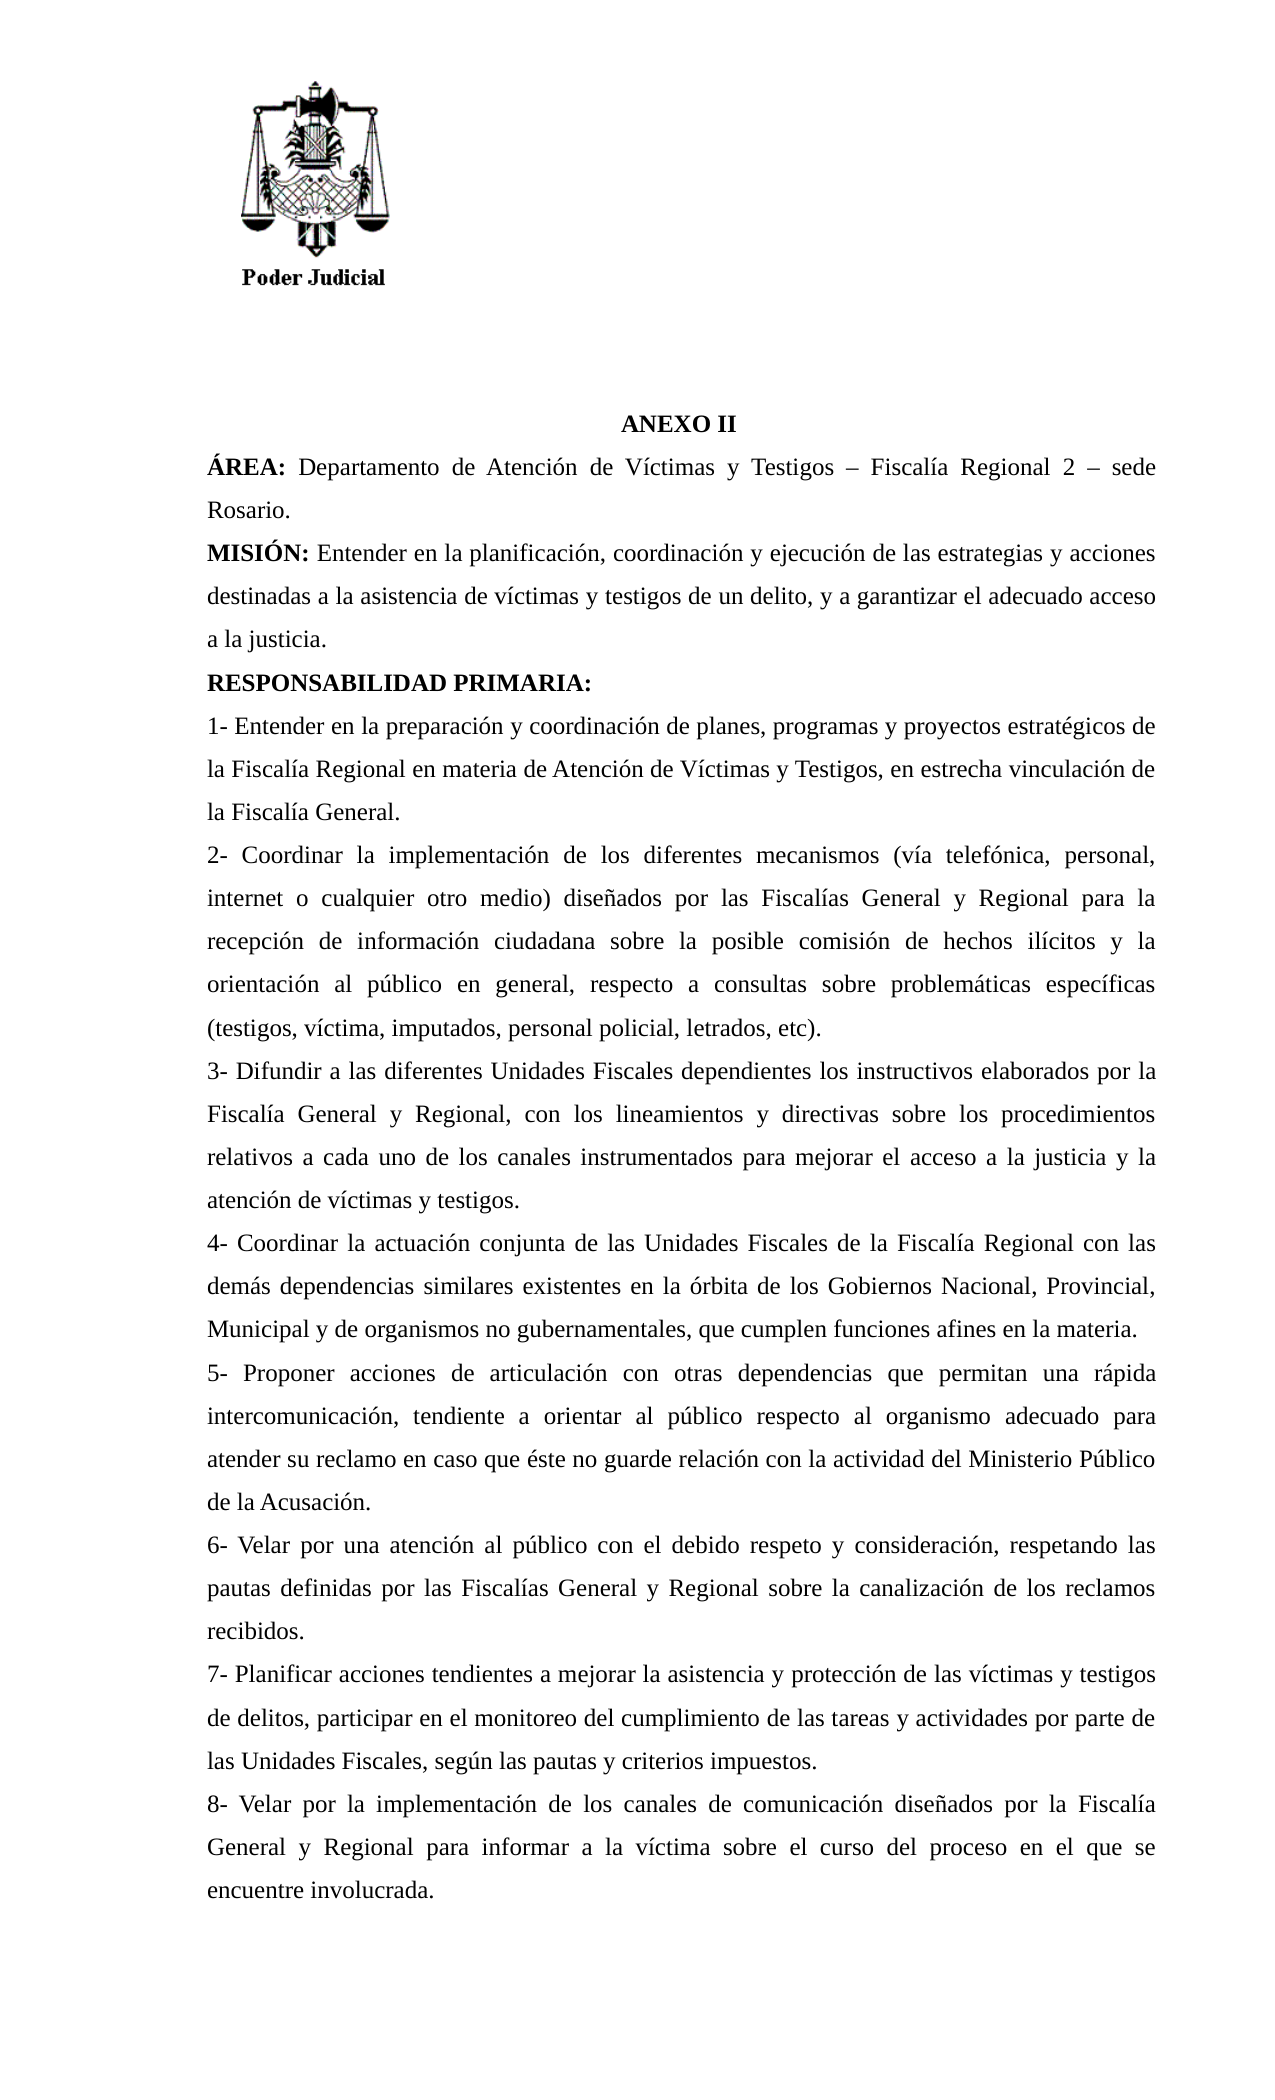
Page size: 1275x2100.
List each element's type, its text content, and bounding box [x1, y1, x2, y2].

text ÁREA: Departamento de Atención de Víctimas y Testigos – Fiscalía Regional 2 – sede Rosario. [207, 452, 1157, 524]
text 1- Entender en la preparación y coordinación de planes, programas y proyectos estratégicos de la Fiscalía Regional en materia de Atención de Víctimas y Testigos, en estrecha vinculación de la Fiscalía General. [207, 711, 1157, 826]
text 5- Proponer acciones de articulación con otras dependencias que permitan una rápida intercomunicación, tendiente a orientar al público respecto al organismo adecuado para atender su reclamo en caso que éste no guarde relación con la actividad del Ministerio Público de la Acusación. [207, 1358, 1157, 1516]
text ANEXO II [207, 409, 1157, 438]
text 2- Coordinar la implementación de los diferentes mecanismos (vía telefónica, personal, internet o cualquier otro medio) diseñados por las Fiscalías General y Regional para la recepción de información ciudadana sobre la posible comisión de hechos ilícitos y la orientación al público en general, respecto a consultas sobre problemáticas específicas (testigos, víctima, imputados, personal policial, letrados, etc). [207, 840, 1157, 1041]
text 8- Velar por la implementación de los canales de comunicación diseñados por la Fiscalía General y Regional para informar a la víctima sobre el curso del proceso en el que se encuentre involucrada. [207, 1789, 1157, 1904]
text 4- Coordinar la actuación conjunta de las Unidades Fiscales de la Fiscalía Regional con las demás dependencias similares existentes en la órbita de los Gobiernos Nacional, Provincial, Municipal y de organismos no gubernamentales, que cumplen funciones afines en la materia. [207, 1228, 1157, 1343]
text 7- Planificar acciones tendientes a mejorar la asistencia y protección de las víctimas y testigos de delitos, participar en el monitoreo del cumplimiento de las tareas y actividades por parte de las Unidades Fiscales, según las pautas y criterios impuestos. [207, 1659, 1157, 1774]
text 6- Velar por una atención al público con el debido respeto y consideración, respetando las pautas definidas por las Fiscalías General y Regional sobre la canalización de los reclamos recibidos. [207, 1530, 1157, 1645]
text 3- Difundir a las diferentes Unidades Fiscales dependientes los instructivos elaborados por la Fiscalía General y Regional, con los lineamientos y directivas sobre los procedimientos relativos a cada uno de los canales instrumentados para mejorar el acceso a la justicia y la atención de víctimas y testigos. [207, 1056, 1157, 1214]
text MISIÓN: Entender en la planificación, coordinación y ejecución de las estrategias y acciones destinadas a la asistencia de víctimas y testigos de un delito, y a garantizar el adecuado acceso a la justicia. [207, 538, 1157, 653]
picture [241, 81, 391, 307]
text RESPONSABILIDAD PRIMARIA: [207, 668, 1157, 696]
